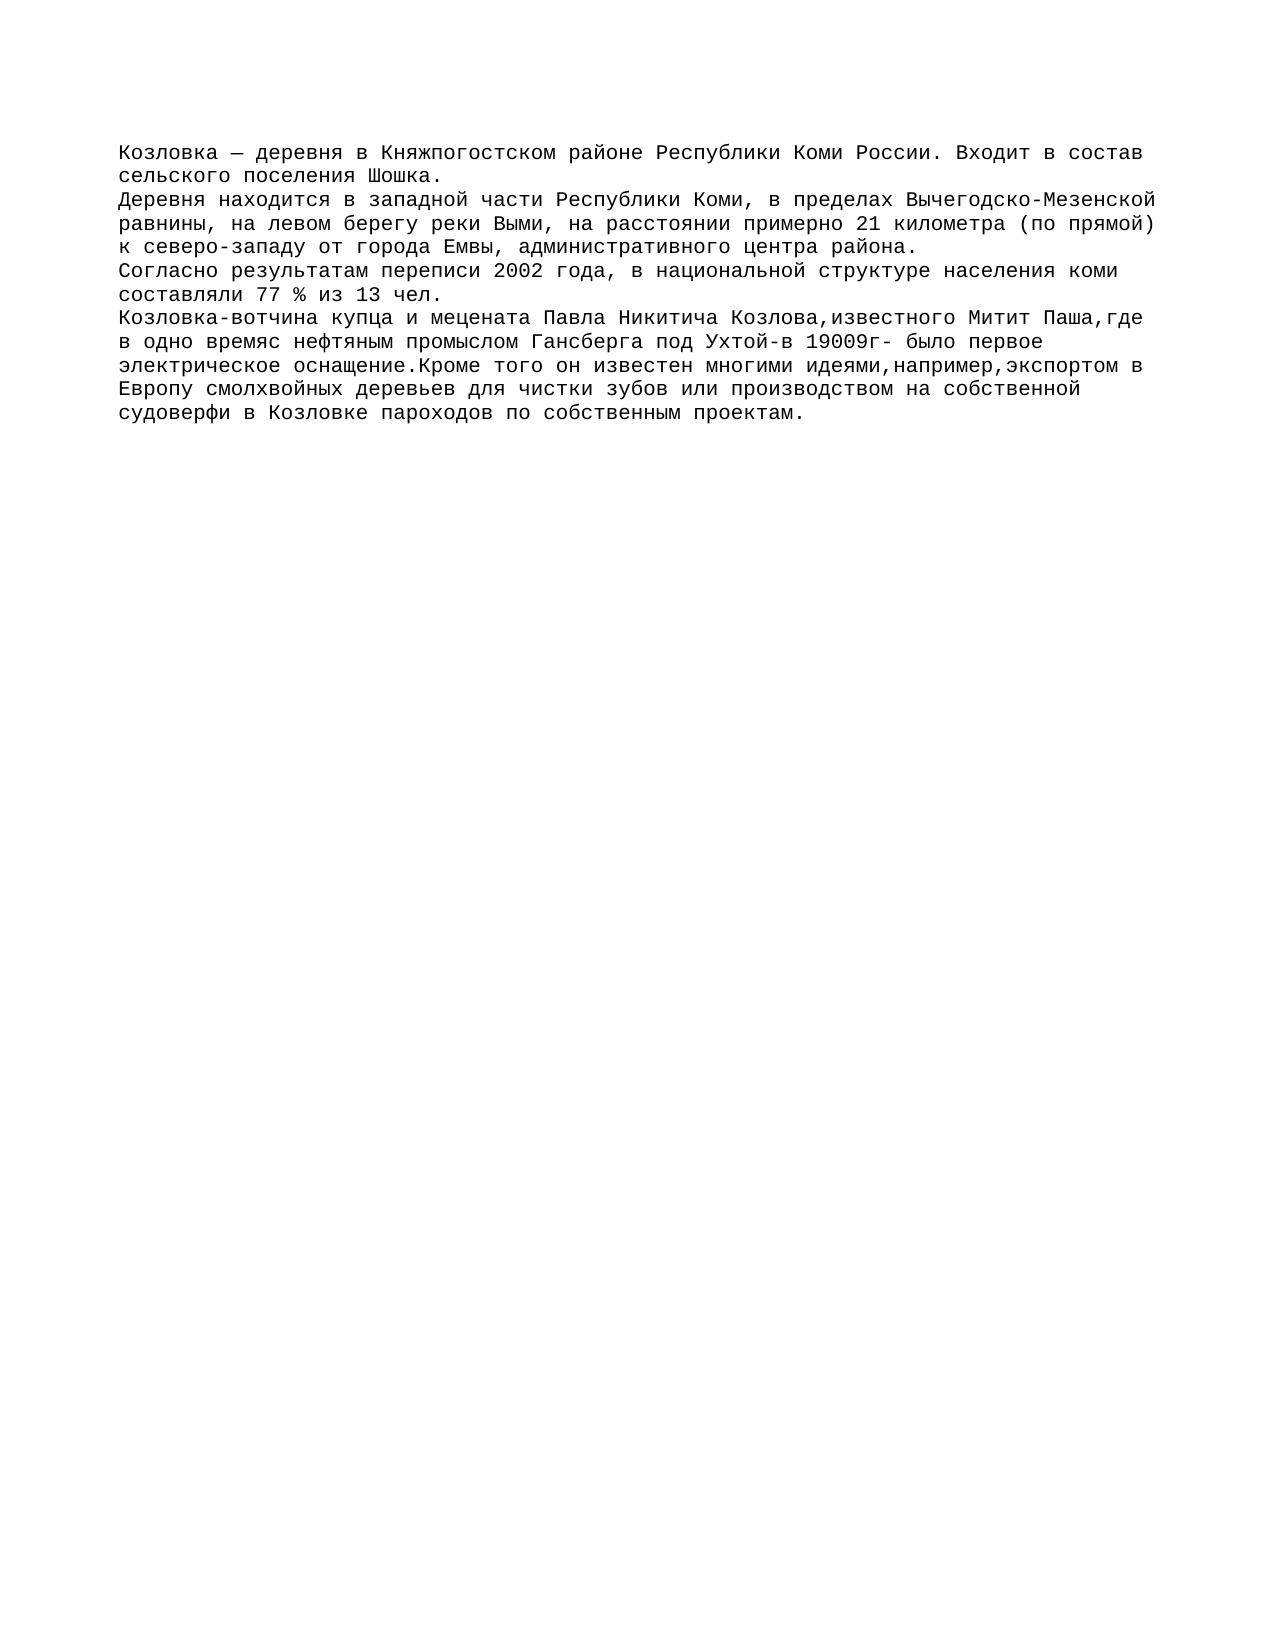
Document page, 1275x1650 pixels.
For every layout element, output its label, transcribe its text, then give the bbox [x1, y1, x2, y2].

text Козловка — деревня в Княжпогостском районе Республики Коми России. Входит в состав сельского поселения Шошка. [118, 142, 1157, 189]
text Козловка-вотчина купца и мецената Павла Никитича Козлова,известного Митит Паша,где в одно времяс нефтяным промыслом Гансберга под Ухтой-в 19009г- было первое электрическое оснащение.Кроме того он известен многими идеями,например,экспортом в Европу смолхвойных деревьев для чистки зубов или производством на собственной судоверфи в Козловке пароходов по собственным проектам. [118, 307, 1157, 426]
text Согласно результатам переписи 2002 года, в национальной структуре населения коми составляли 77 % из 13 чел. [118, 260, 1157, 307]
text Деревня находится в западной части Республики Коми, в пределах Вычегодско-Мезенской равнины, на левом берегу реки Выми, на расстоянии примерно 21 километра (по прямой) к северо-западу от города Емвы, административного центра района. [118, 189, 1157, 260]
